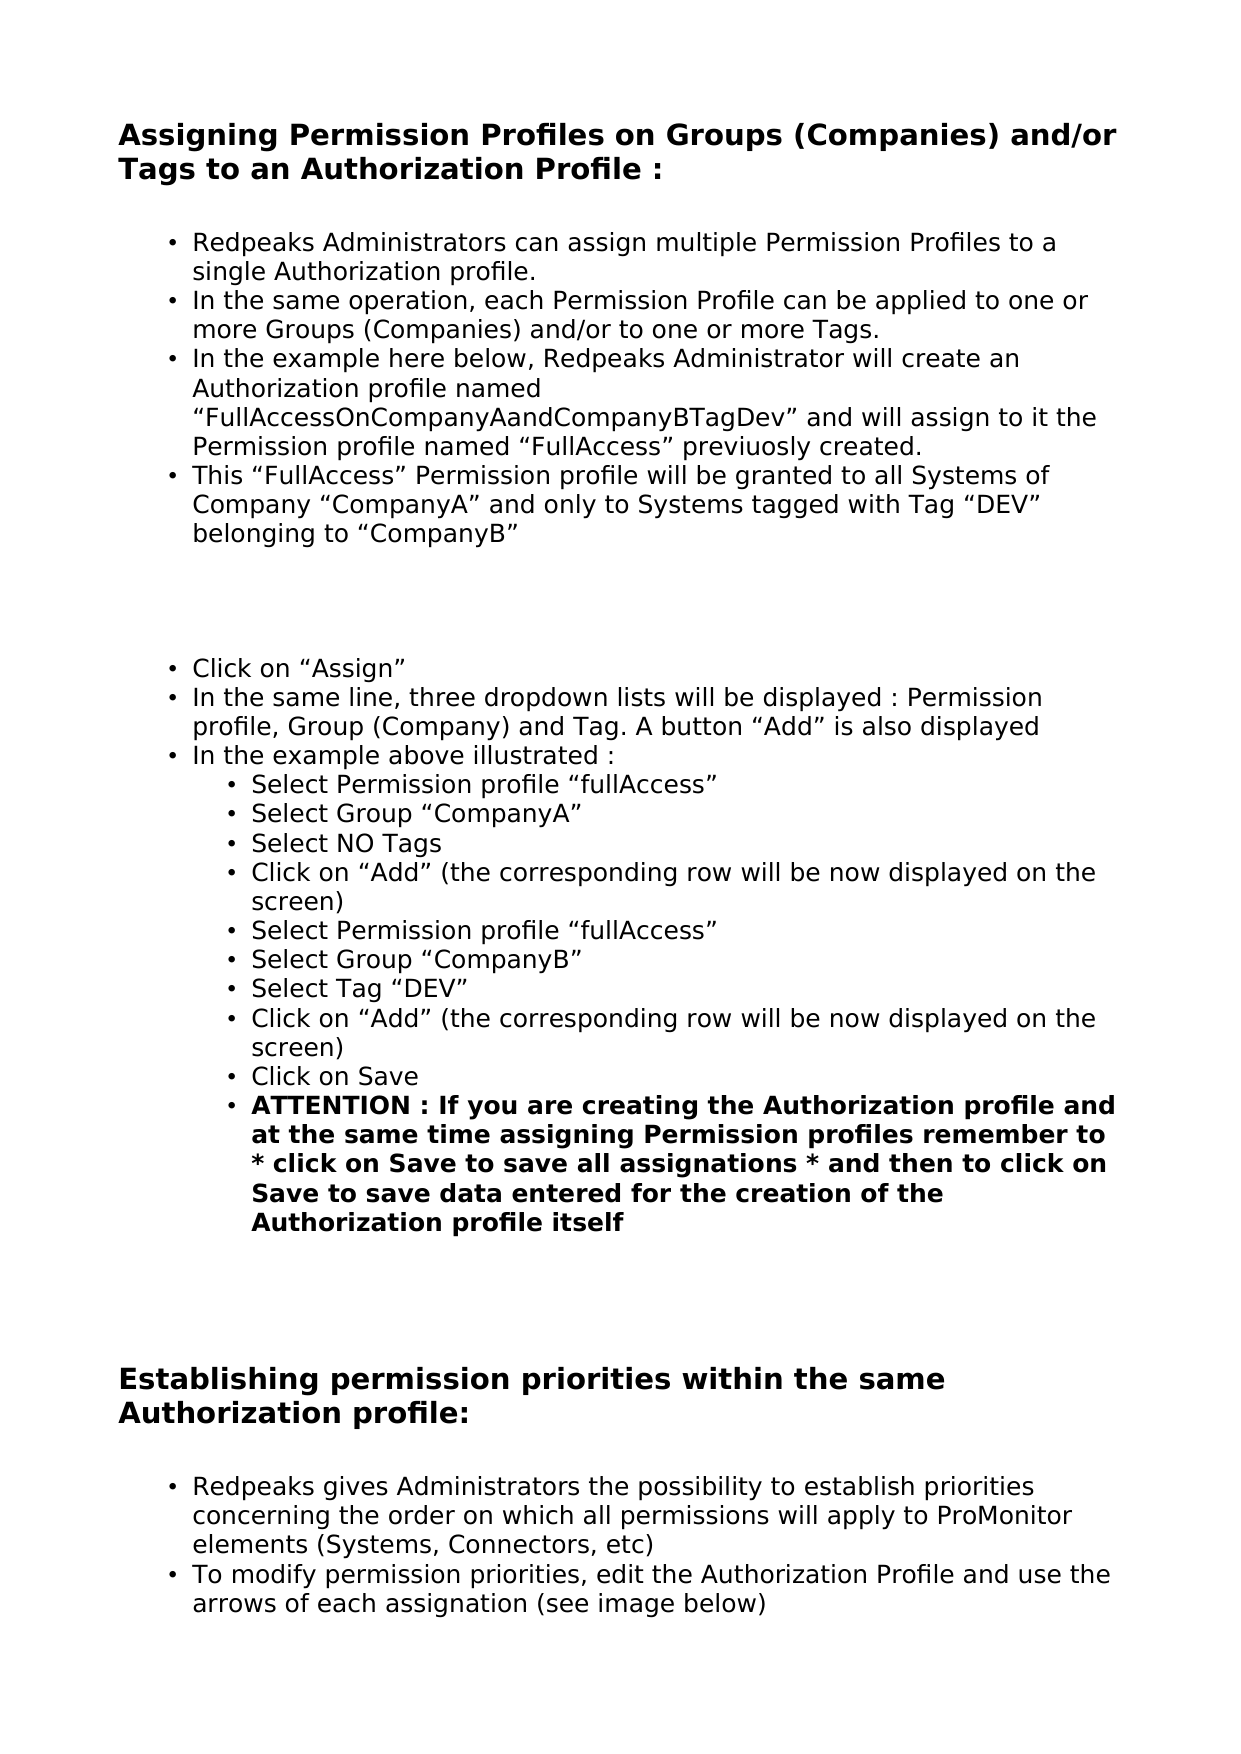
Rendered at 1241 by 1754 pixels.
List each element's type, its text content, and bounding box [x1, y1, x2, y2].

list ATTENTION : If you are creating the Authorization profile and at the same time assigning Permission profiles remember to * click on Save to save all assignations * and then to click on Save to save data entered for the creation of the Authorization profile itself [236, 1091, 1122, 1237]
list Select Permission profile “fullAccess” [236, 916, 1122, 945]
list Select Permission profile “fullAccess” [236, 770, 1122, 799]
list Select Group “CompanyA” [236, 799, 1122, 829]
list To modify permission priorities, edit the Authorization Profile and use the arrows of each assignation (see image below) [177, 1560, 1122, 1618]
list Click on “Add” (the corresponding row will be now displayed on the screen) [236, 858, 1122, 916]
list Select Group “CompanyB” [236, 945, 1122, 974]
list Select Tag “DEV” [236, 974, 1122, 1004]
list In the same line, three dropdown lists will be displayed : Permission profile, Group (Company) and Tag. A button “Add” is also displayed [177, 683, 1122, 741]
list Click on Save [236, 1062, 1122, 1091]
list In the same operation, each Permission Profile can be applied to one or more Groups (Companies) and/or to one or more Tags. [177, 286, 1122, 345]
list Click on “Assign” [177, 654, 1122, 683]
list Redpeaks gives Administrators the possibility to establish priorities concerning the order on which all permissions will apply to ProMonitor elements (Systems, Connectors, etc) [177, 1472, 1122, 1560]
subtitle Assigning Permission Profiles on Groups (Companies) and/or Tags to an Authorization Profile : [118, 118, 1122, 186]
subtitle Establishing permission priorities within the same Authorization profile: [118, 1362, 1122, 1430]
list This “FullAccess” Permission profile will be granted to all Systems of Company “CompanyA” and only to Systems tagged with Tag “DEV” belonging to “CompanyB” [177, 461, 1122, 549]
list In the example above illustrated : [177, 741, 1122, 770]
list In the example here below, Redpeaks Administrator will create an Authorization profile named “FullAccessOnCompanyAandCompanyBTagDev” and will assign to it the Permission profile named “FullAccess” previuosly created. [177, 345, 1122, 461]
list Select NO Tags [236, 829, 1122, 858]
list Redpeaks Administrators can assign multiple Permission Profiles to a single Authorization profile. [177, 228, 1122, 286]
list Click on “Add” (the corresponding row will be now displayed on the screen) [236, 1004, 1122, 1062]
